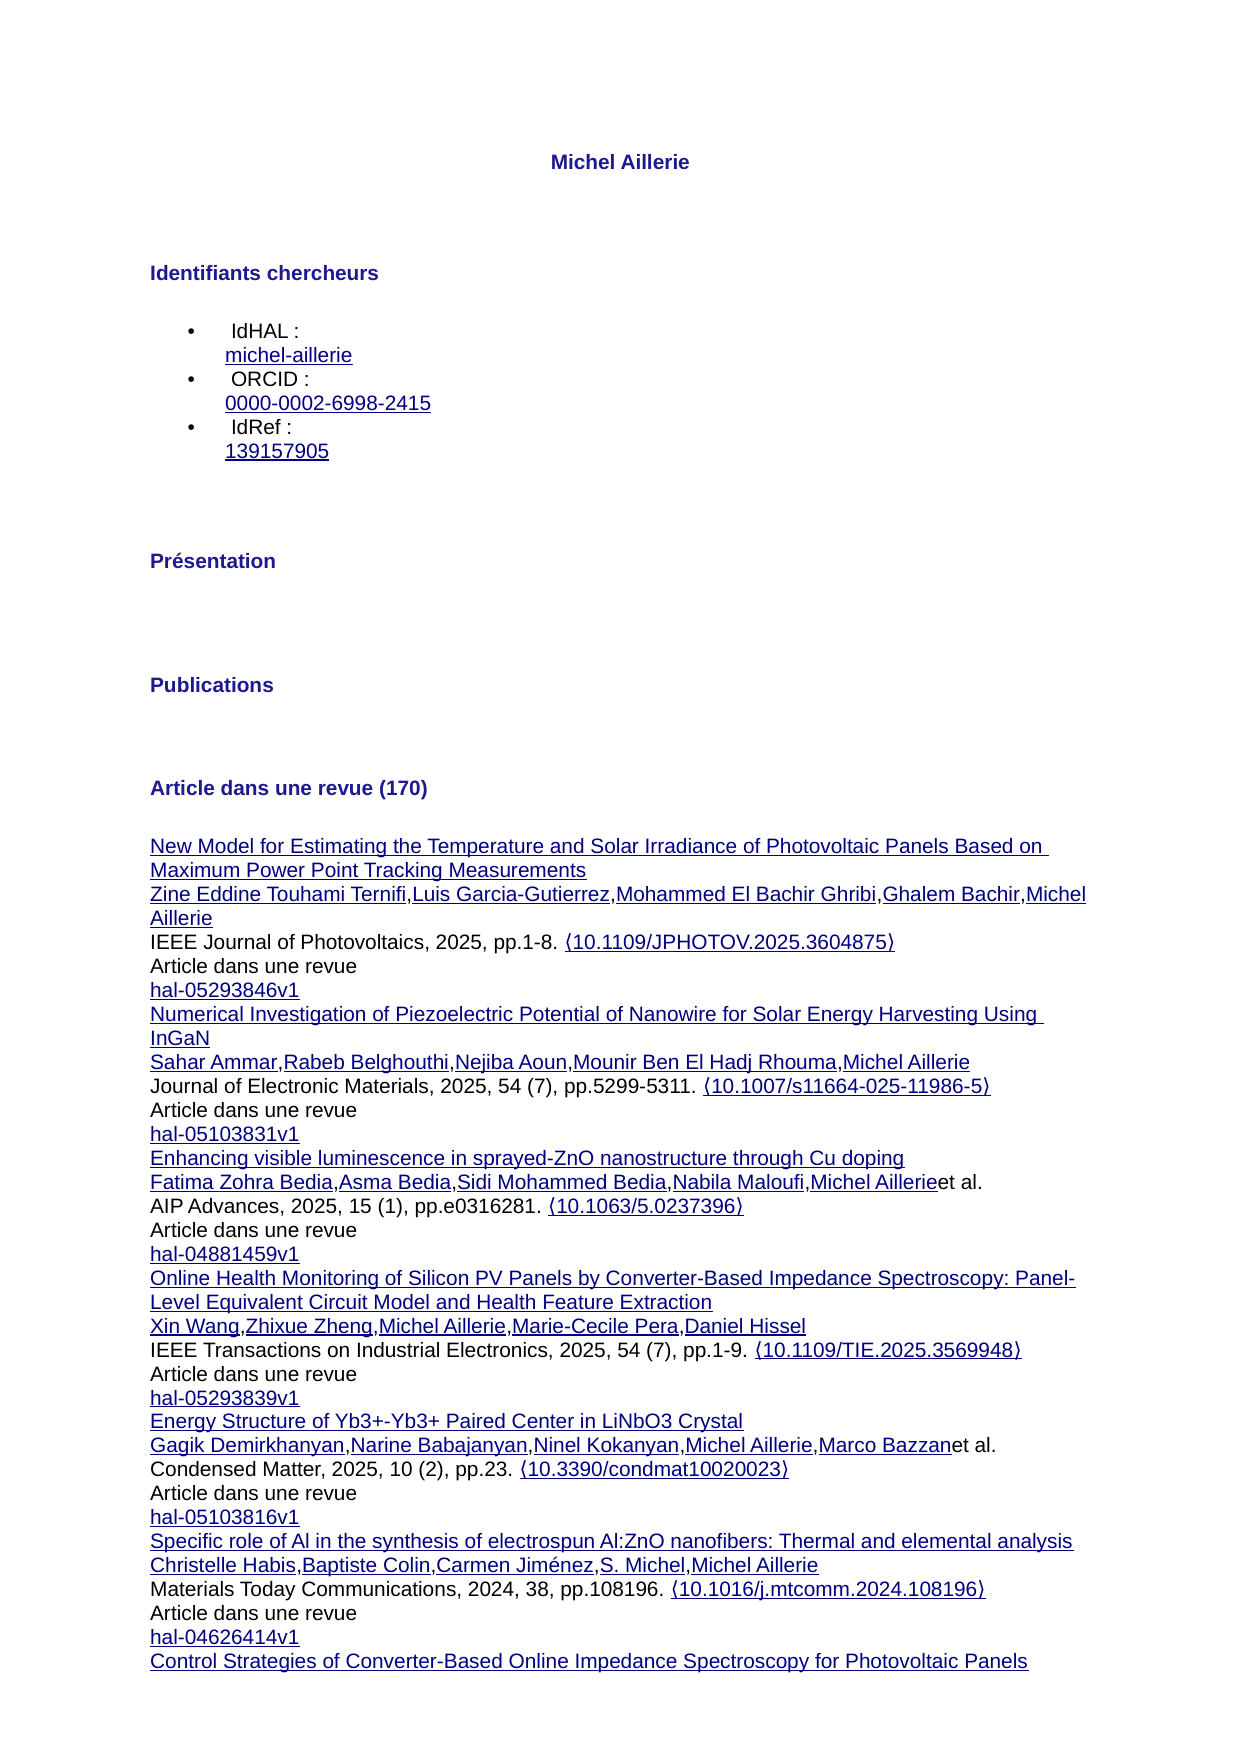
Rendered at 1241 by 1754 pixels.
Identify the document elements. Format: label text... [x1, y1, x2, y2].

table_cell Online Health Monitoring of Silicon PV Panels by Converter-Based Impedance Spectroscopy: Panel-Level Equivalent Circuit Model and Health Feature Extraction Xin Wang,Zhixue Zheng,Michel Aillerie,Marie-Cecile Pera,Daniel Hissel IEEE Transactions on Industrial Electronics, 2025, 54 (7), pp.1-9. ⟨10.1109/TIE.2025.3569948⟩ Article dans une revue hal-05293839v1 [150, 1266, 1090, 1409]
list 139157905 [187, 438, 1090, 462]
table_header New Model for Estimating the Temperature and Solar Irradiance of Photovoltaic Panels Based on Maximum Power Point Tracking Measurements Zine Eddine Touhami Ternifi,Luis Garcia-Gutierrez,Mohammed El Bachir Ghribi,Ghalem Bachir,Michel Aillerie IEEE Journal of Photovoltaics, 2025, pp.1-8. ⟨10.1109/JPHOTOV.2025.3604875⟩ Article dans une revue hal-05293846v1 [150, 834, 1090, 1002]
table_cell Energy Structure of Yb3+-Yb3+ Paired Center in LiNbO3 Crystal Gagik Demirkhanyan,Narine Babajanyan,Ninel Kokanyan,Michel Aillerie,Marco Bazzanet al. Condensed Matter, 2025, 10 (2), pp.23. ⟨10.3390/condmat10020023⟩ Article dans une revue hal-05103816v1 [150, 1409, 1090, 1529]
subtitle Article dans une revue (170) [150, 776, 1090, 800]
subtitle Publications [150, 673, 1090, 697]
subtitle Michel Aillerie [150, 150, 1090, 174]
subtitle Identifiants chercheurs [150, 260, 1090, 284]
table_cell Specific role of Al in the synthesis of electrospun Al:ZnO nanofibers: Thermal and elemental analysis Christelle Habis,Baptiste Colin,Carmen Jiménez,S. Michel,Michel Aillerie Materials Today Communications, 2024, 38, pp.108196. ⟨10.1016/j.mtcomm.2024.108196⟩ Article dans une revue hal-04626414v1 [150, 1529, 1090, 1649]
subtitle Présentation [150, 549, 1090, 573]
list ORCID : [187, 367, 1090, 391]
list IdRef : [187, 414, 1090, 438]
list IdHAL : [187, 319, 1090, 343]
list michel-aillerie [187, 343, 1090, 367]
list 0000-0002-6998-2415 [187, 391, 1090, 414]
table_cell Control Strategies of Converter-Based Online Impedance Spectroscopy for Photovoltaic Panels [150, 1649, 1090, 1673]
table_cell Numerical Investigation of Piezoelectric Potential of Nanowire for Solar Energy Harvesting Using InGaN Sahar Ammar,Rabeb Belghouthi,Nejiba Aoun,Mounir Ben El Hadj Rhouma,Michel Aillerie Journal of Electronic Materials, 2025, 54 (7), pp.5299-5311. ⟨10.1007/s11664-025-11986-5⟩ Article dans une revue hal-05103831v1 [150, 1002, 1090, 1146]
table_cell Enhancing visible luminescence in sprayed-ZnO nanostructure through Cu doping Fatima Zohra Bedia,Asma Bedia,Sidi Mohammed Bedia,Nabila Maloufi,Michel Aillerieet al. AIP Advances, 2025, 15 (1), pp.e0316281. ⟨10.1063/5.0237396⟩ Article dans une revue hal-04881459v1 [150, 1146, 1090, 1266]
